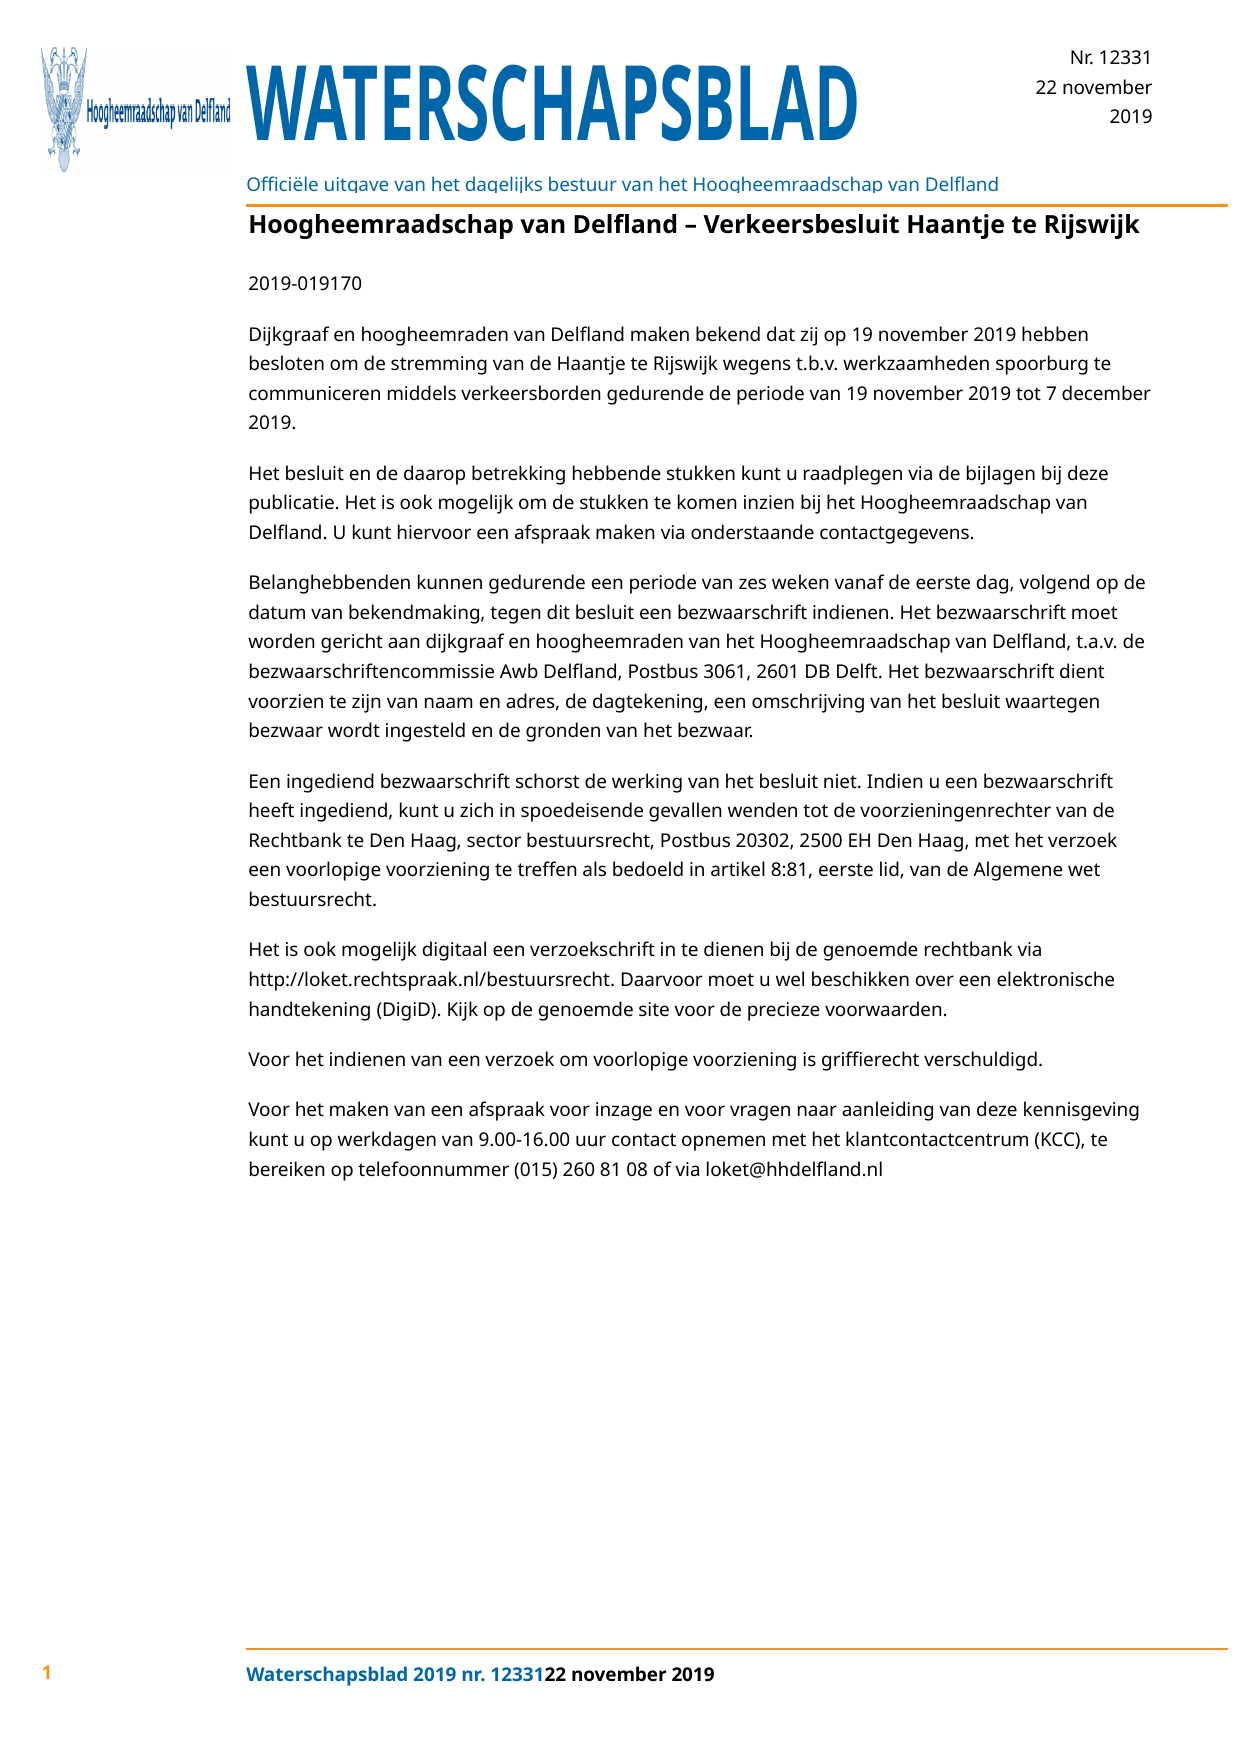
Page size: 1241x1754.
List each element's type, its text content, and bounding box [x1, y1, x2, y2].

text 2019-019170 [248, 270, 1152, 296]
text Het is ook mogelijk digitaal een verzoekschrift in te dienen bij de genoemde rechtbank via http://loket.rechtspraak.nl/bestuursrecht. Daarvoor moet u wel beschikken over een elektronische handtekening (DigiD). Kijk op de genoemde site voor de precieze voorwaarden. [248, 937, 1152, 1021]
text Voor het maken van een afspraak voor inzage en voor vragen naar aanleiding van deze kennisgeving kunt u op werkdagen van 9.00-16.00 uur contact opnemen met het klantcontactcentrum (KCC), te bereiken op telefoonnummer (015) 260 81 08 of via loket@hhdelfland.nl [248, 1097, 1152, 1181]
text Een ingediend bezwaarschrift schorst de werking van het besluit niet. Indien u een bezwaarschrift heeft ingediend, kunt u zich in spoedeisende gevallen wenden tot de voorzieningenrechter van de Rechtbank te Den Haag, sector bestuursrecht, Postbus 20302, 2500 EH Den Haag, met het verzoek een voorlopige voorziening te treffen als bedoeld in artikel 8:81, eerste lid, van de Algemene wet bestuursrecht. [248, 768, 1152, 912]
picture [41, 47, 231, 172]
text Belanghebbenden kunnen gedurende een periode van zes weken vanaf de eerste dag, volgend op de datum van bekendmaking, tegen dit besluit een bezwaarschrift indienen. Het bezwaarschrift moet worden gericht aan dijkgraaf en hoogheemraden van het Hoogheemraadschap van Delfland, t.a.v. de bezwaarschriftencommissie Awb Delfland, Postbus 3061, 2601 DB Delft. Het bezwaarschrift dient voorzien te zijn van naam en adres, de dagtekening, een omschrijving van het besluit waartegen bezwaar wordt ingesteld en de gronden van het bezwaar. [248, 569, 1152, 743]
text Het besluit en de daarop betrekking hebbende stukken kunt u raadplegen via de bijlagen bij deze publicatie. Het is ook mogelijk om de stukken te komen inzien bij het Hoogheemraadschap van Delfland. U kunt hiervoor een afspraak maken via onderstaande contactgegevens. [248, 460, 1152, 545]
text Dijkgraaf en hoogheemraden van Delfland maken bekend dat zij op 19 november 2019 hebben besloten om de stremming van de Haantje te Rijswijk wegens t.b.v. werkzaamheden spoorburg te communiceren middels verkeersborden gedurende de periode van 19 november 2019 tot 7 december 2019. [248, 321, 1152, 435]
text Hoogheemraadschap van Delfland – Verkeersbesluit Haantje te Rijswijk [248, 207, 1152, 241]
text Voor het indienen van een verzoek om voorlopige voorziening is griffierecht verschuldigd. [248, 1046, 1152, 1072]
